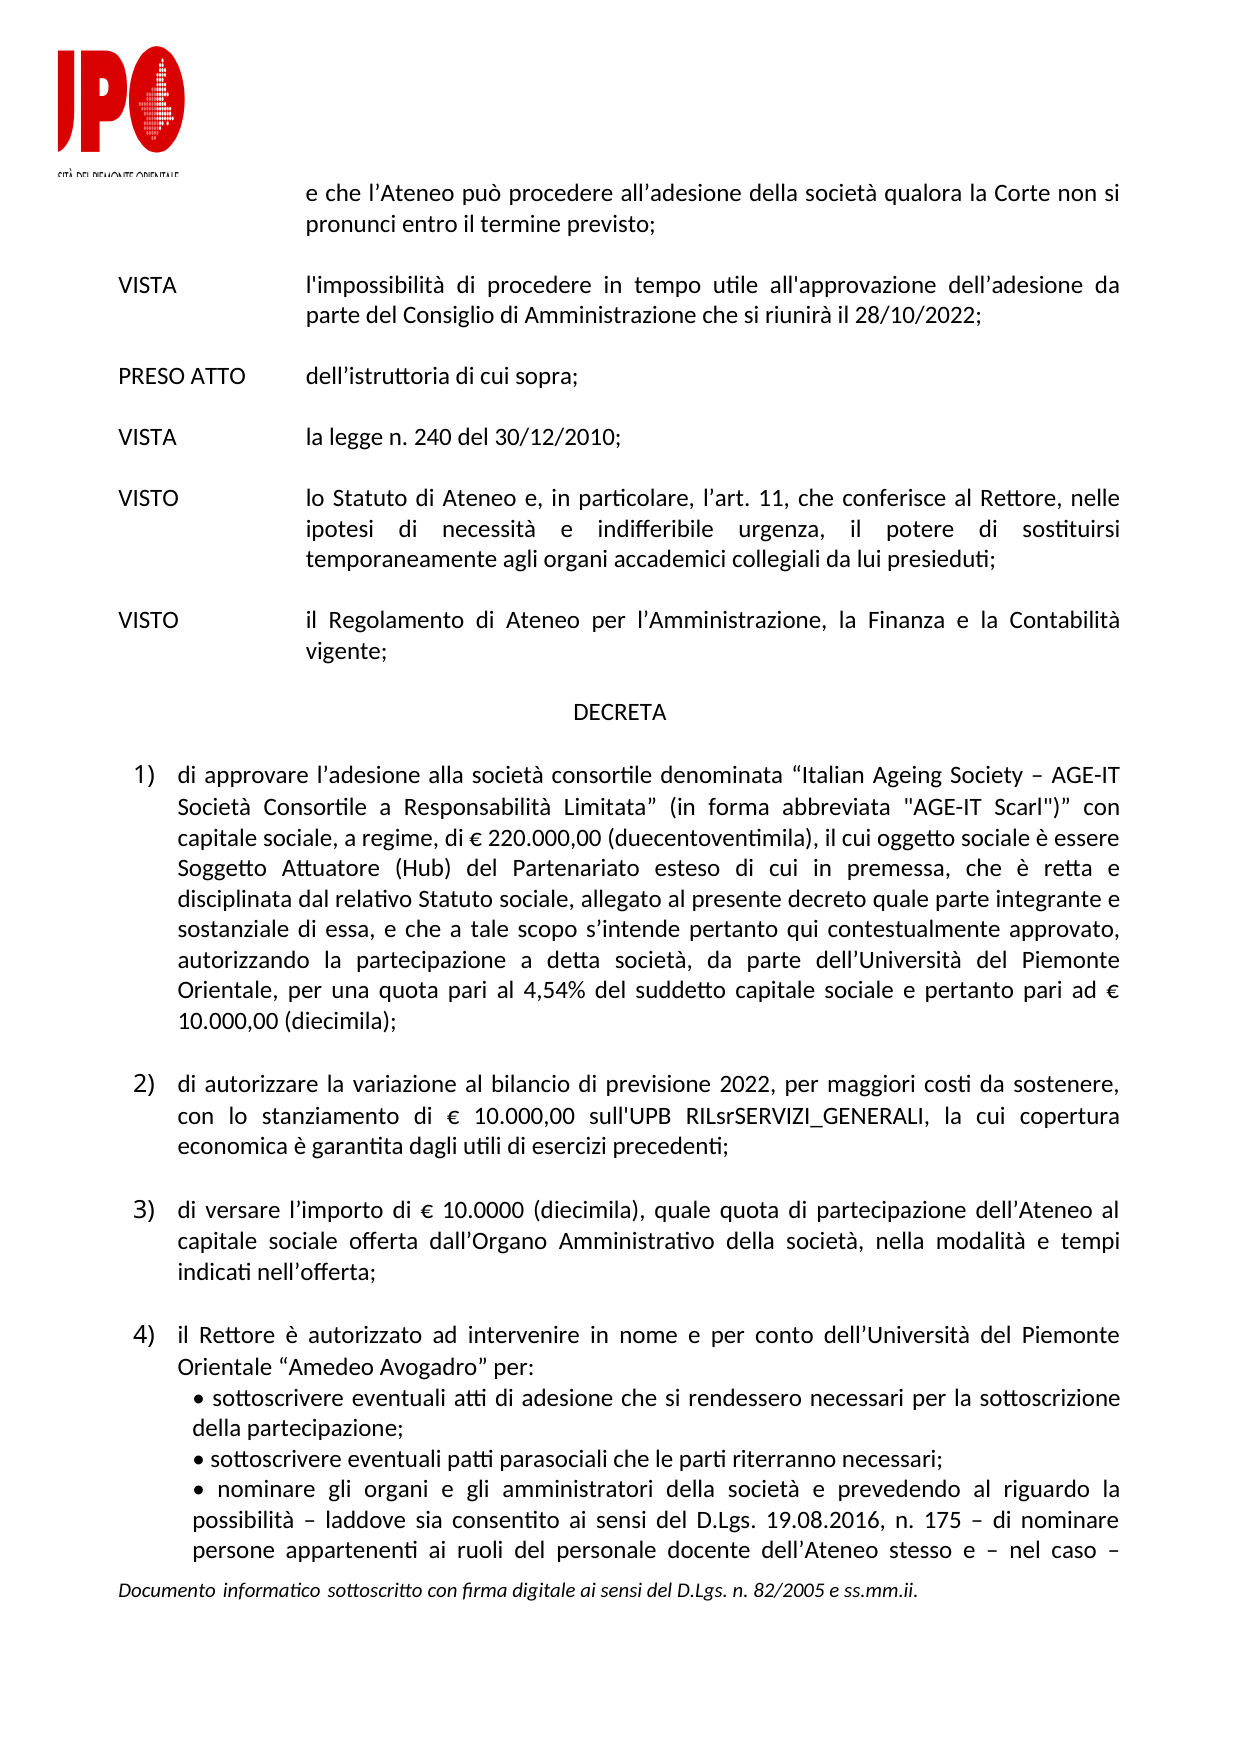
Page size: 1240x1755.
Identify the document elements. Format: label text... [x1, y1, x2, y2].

list di approvare l’adesione alla società consortile denominata “Italian Ageing Society – AGE-IT Società Consortile a Responsabilità Limitata” (in forma abbreviata "AGE-IT Scarl")” con capitale sociale, a regime, di € 220.000,00 (duecentoventimila), il cui oggetto sociale è essere Soggetto Attuatore (Hub) del Partenariato esteso di cui in premessa, che è retta e disciplinata dal relativo Statuto sociale, allegato al presente decreto quale parte integrante e sostanziale di essa, e che a tale scopo s’intende pertanto qui contestualmente approvato, autorizzando la partecipazione a detta società, da parte dell’Università del Piemonte Orientale, per una quota pari al 4,54% del suddetto capitale sociale e pertanto pari ad € 10.000,00 (diecimila); [133, 757, 1121, 1035]
list di autorizzare la variazione al bilancio di previsione 2022, per maggiori costi da sostenere, con lo stanziamento di € 10.000,00 sull'UPB RILsrSERVIZI_GENERALI, la cui copertura economica è garantita dagli utili di esercizi precedenti; [133, 1066, 1121, 1161]
text e che l’Ateneo può procedere all’adesione della società qualora la Corte non si pronunci entro il termine previsto; [118, 177, 1121, 238]
text • sottoscrivere eventuali patti parasociali che le parti riterranno necessari; [192, 1443, 1121, 1473]
text VISTA l'impossibilità di procedere in tempo utile all'approvazione dell’adesione da parte del Consiglio di Amministrazione che si riunirà il 28/10/2022; [118, 269, 1121, 330]
list di versare l’importo di € 10.0000 (diecimila), quale quota di partecipazione dell’Ateneo al capitale sociale offerta dall’Organo Amministrativo della società, nella modalità e tempi indicati nell’offerta; [133, 1191, 1121, 1287]
text • sottoscrivere eventuali atti di adesione che si rendessero necessari per la sottoscrizione della partecipazione; [192, 1382, 1121, 1443]
list il Rettore è autorizzato ad intervenire in nome e per conto dell’Università del Piemonte Orientale “Amedeo Avogadro” per: [133, 1317, 1121, 1382]
text DECRETA [118, 696, 1121, 727]
text VISTA la legge n. 240 del 30/12/2010; [118, 421, 1121, 452]
text • nominare gli organi e gli amministratori della società e prevedendo al riguardo la possibilità – laddove sia consentito ai sensi del D.Lgs. 19.08.2016, n. 175 – di nominare persone appartenenti ai ruoli del personale docente dell’Ateneo stesso e – nel caso – [192, 1473, 1121, 1565]
text PRESO ATTO dell’istruttoria di cui sopra; [118, 360, 1121, 391]
text VISTO il Regolamento di Ateneo per l’Amministrazione, la Finanza e la Contabilità vigente; [118, 604, 1121, 666]
text VISTO lo Statuto di Ateneo e, in particolare, l’art. 11, che conferisce al Rettore, nelle ipotesi di necessità e indifferibile urgenza, il potere di sostituirsi temporaneamente agli organi accademici collegiali da lui presieduti; [118, 482, 1121, 574]
